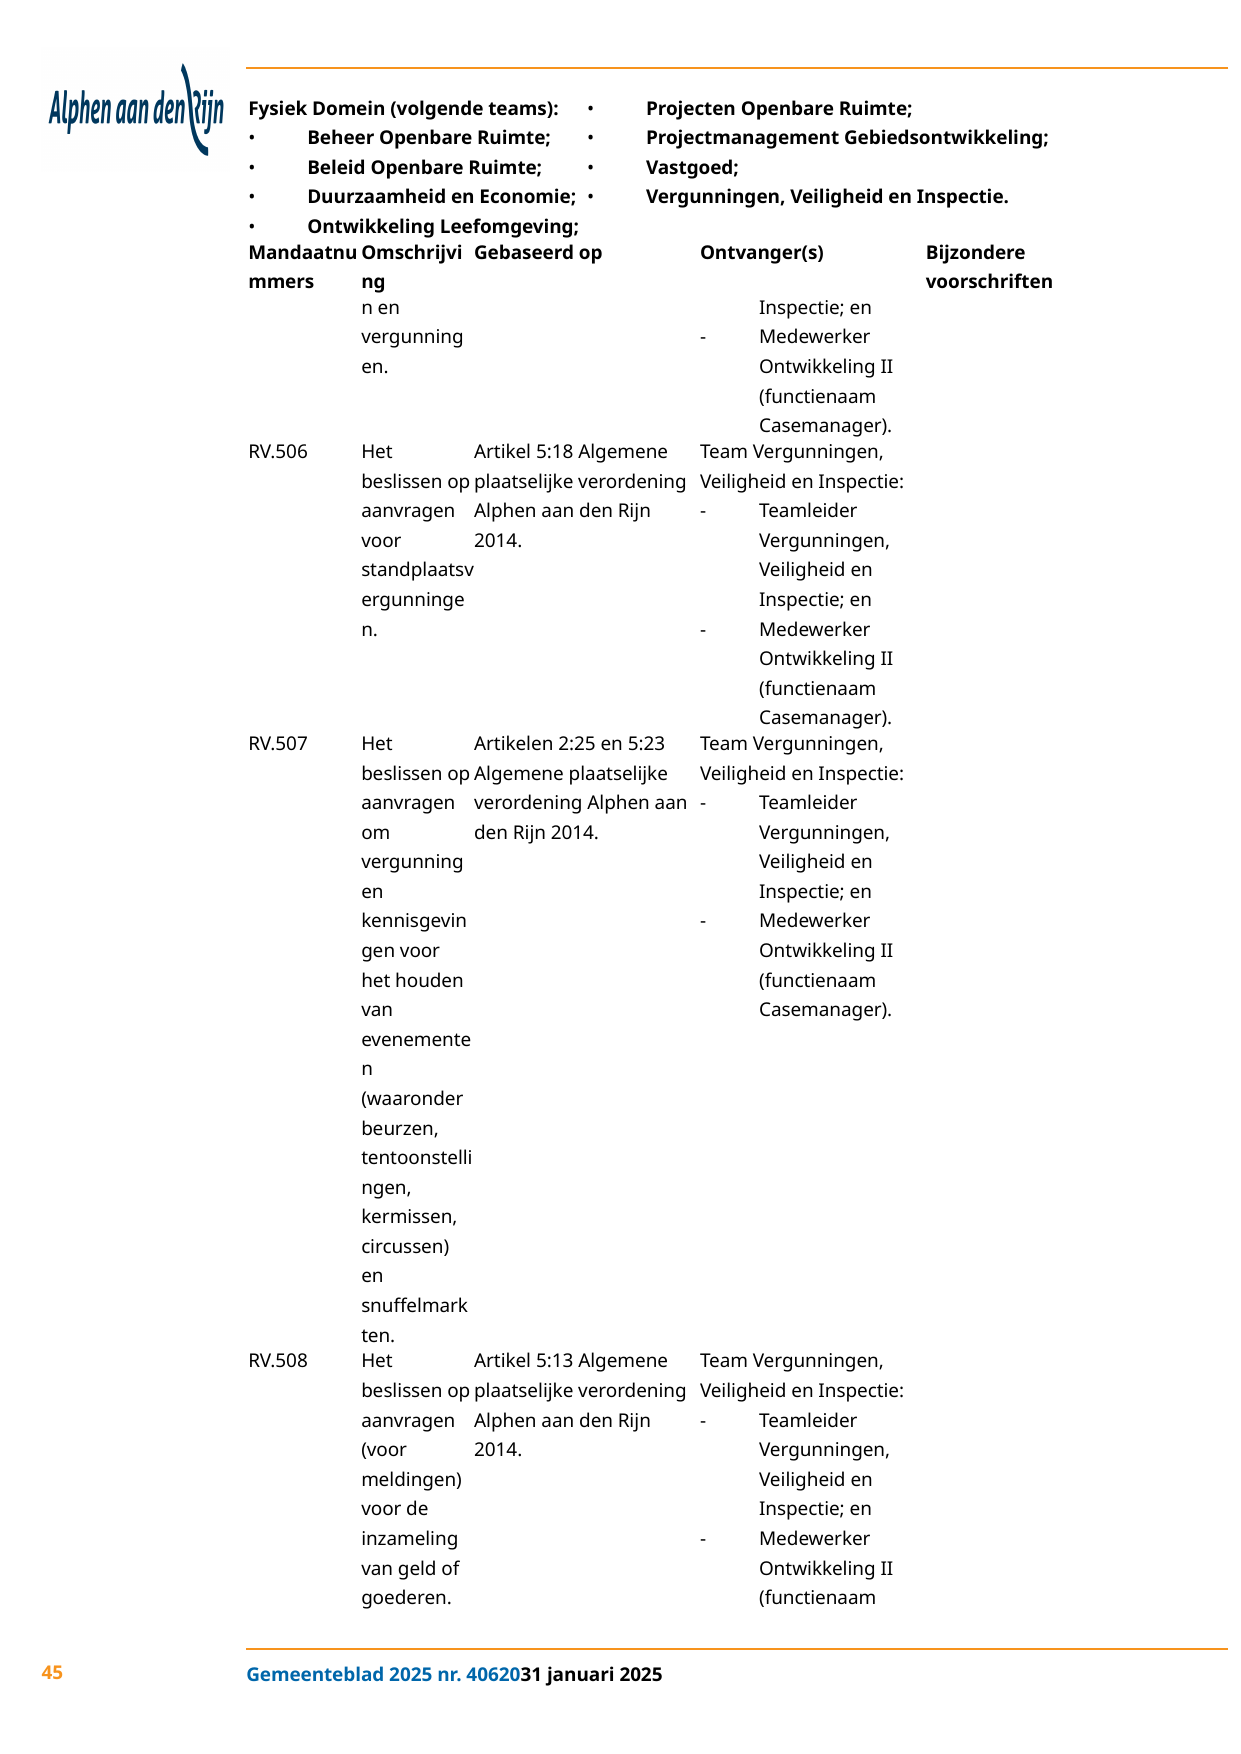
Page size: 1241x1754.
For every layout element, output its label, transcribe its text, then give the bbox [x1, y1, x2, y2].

table_cell Gebaseerd op [474, 239, 700, 294]
table_cell Team Vergunningen, Veiligheid en Inspectie: Teamleider Vergunningen, Veiligheid en Inspectie; en Medewerker Ontwikkeling II (functienaam Casemanager). [700, 730, 926, 1348]
table_cell Het beslissen op aanvragen om vergunning en kennisgevingen voor het houden van evenementen (waaronder beurzen, tentoonstellingen, kermissen, circussen) en snuffelmarkten. [361, 730, 474, 1348]
table_cell Team Vergunningen, Veiligheid en Inspectie: Teamleider Vergunningen, Veiligheid en Inspectie; en Medewerker Ontwikkeling II (functienaam Casemanager). [700, 438, 926, 730]
table_cell Artikel 5:18 Algemene plaatselijke verordening Alphen aan den Rijn 2014. [474, 438, 700, 730]
table_cell [926, 438, 1152, 730]
table_cell Omschrijving [361, 239, 474, 294]
table_cell Het beslissen op aanvragen (voor meldingen) voor de inzameling van geld of goederen. [361, 1348, 474, 1610]
table_header Projecten Openbare Ruimte; Projectmanagement Gebiedsontwikkeling; Vastgoed; Vergunningen, Veiligheid en Inspectie. [587, 95, 1152, 239]
table_cell [926, 1348, 1152, 1610]
table_header Fysiek Domein (volgende teams): Beheer Openbare Ruimte; Beleid Openbare Ruimte; Duurzaamheid en Economie; Ontwikkeling Leefomgeving; [248, 95, 587, 239]
table_cell Ontvanger(s) [700, 239, 926, 294]
table_cell Het beslissen op aanvragen voor standplaatsvergunningen. [361, 438, 474, 730]
table_cell RV.506 [248, 438, 361, 730]
table_cell RV.508 [248, 1348, 361, 1610]
table_cell Mandaatnummers [248, 239, 361, 294]
table_cell Inspectie; en Medewerker Ontwikkeling II (functienaam Casemanager). [700, 294, 926, 438]
table_cell RV.507 [248, 730, 361, 1348]
picture [41, 47, 231, 172]
table_cell [248, 294, 361, 438]
table_cell n en vergunningen. [361, 294, 474, 438]
table_cell [926, 730, 1152, 1348]
table_cell Artikel 5:13 Algemene plaatselijke verordening Alphen aan den Rijn 2014. [474, 1348, 700, 1610]
table_cell Artikelen 2:25 en 5:23 Algemene plaatselijke verordening Alphen aan den Rijn 2014. [474, 730, 700, 1348]
table_cell [926, 294, 1152, 438]
table_cell [474, 294, 700, 438]
table_cell Team Vergunningen, Veiligheid en Inspectie: Teamleider Vergunningen, Veiligheid en Inspectie; en Medewerker Ontwikkeling II (functienaam [700, 1348, 926, 1610]
table_cell Bijzondere voorschriften [926, 239, 1152, 294]
